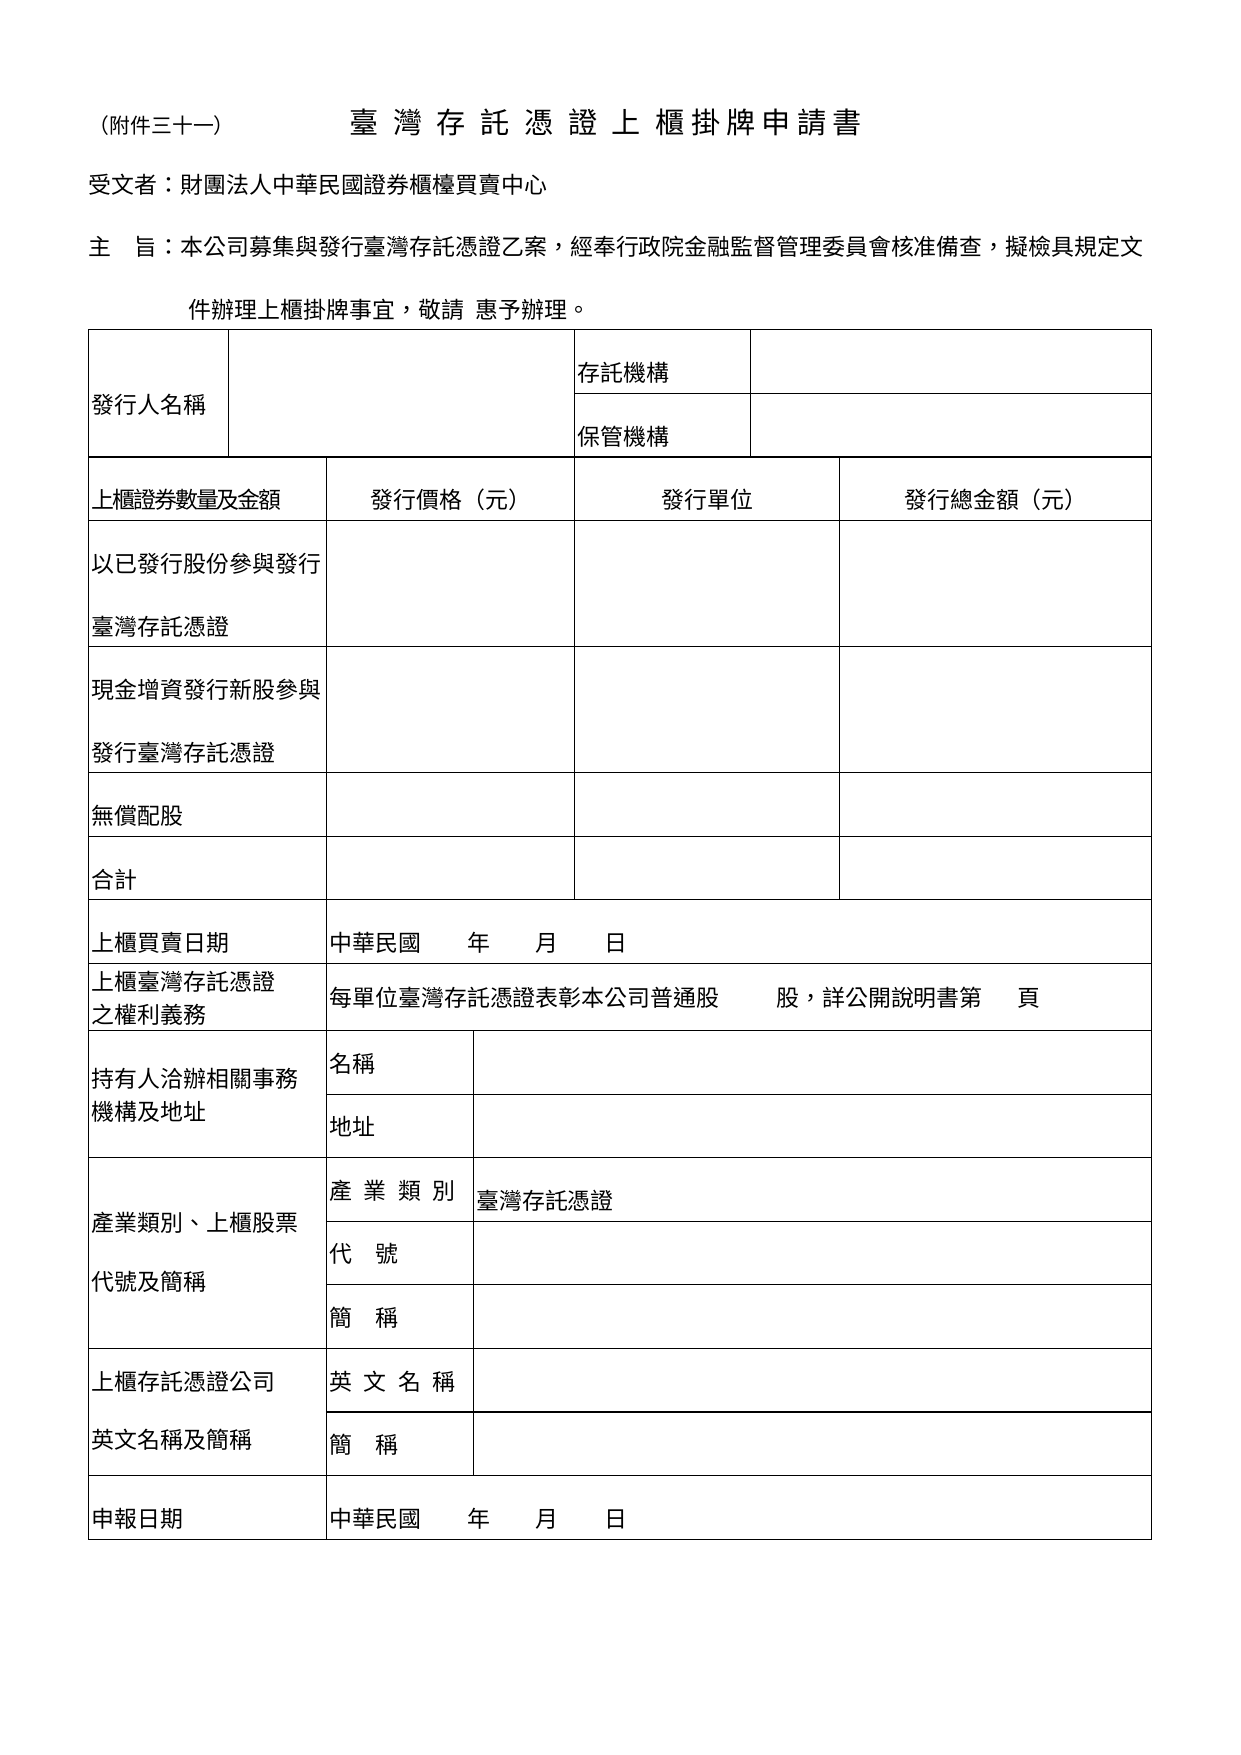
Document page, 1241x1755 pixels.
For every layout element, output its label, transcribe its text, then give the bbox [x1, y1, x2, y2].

table_cell [474, 1095, 1151, 1157]
table_cell [575, 647, 839, 772]
table_cell 簡 稱 [327, 1413, 473, 1475]
table_header [229, 330, 574, 456]
table_cell 持有人洽辦相關事務 機構及地址 [89, 1031, 326, 1157]
table_cell 發行單位 [575, 458, 839, 520]
text 受文者：財團法人中華民國證券櫃檯買賣中心 [89, 142, 1152, 204]
table_cell [327, 521, 574, 646]
table_cell 合計 [89, 837, 326, 899]
table_cell 中華民國 年 月 日 [327, 1476, 1151, 1538]
table_header 存託機構 [575, 330, 750, 393]
table_cell [840, 773, 1151, 836]
table_cell 無償配股 [89, 773, 326, 836]
table_header [751, 330, 1151, 393]
table_cell [840, 647, 1151, 772]
table_cell [327, 647, 574, 772]
table_cell [474, 1413, 1151, 1475]
table_cell 臺灣存託憑證 [474, 1158, 1151, 1221]
table_cell [327, 773, 574, 836]
table_cell [751, 394, 1151, 456]
table_cell 英 文 名 稱 [327, 1349, 473, 1411]
table_cell 發行價格（元） [327, 458, 574, 520]
text 主 旨：本公司募集與發行臺灣存託憑證乙案，經奉行政院金融監督管理委員會核准備查，擬檢具規定文件辦理上櫃掛牌事宜，敬請 惠予辦理。 [89, 204, 1152, 329]
text （附件三十一） 臺 灣 存 託 憑 證 上 櫃掛牌申請書 [89, 79, 1152, 142]
table_cell [575, 773, 839, 836]
table_cell 以已發行股份參與發行 臺灣存託憑證 [89, 521, 326, 646]
table_cell [327, 837, 574, 899]
table_cell 名稱 [327, 1031, 473, 1094]
table_cell [474, 1031, 1151, 1094]
table_header 發行人名稱 [89, 330, 228, 456]
table_cell 代 號 [327, 1222, 473, 1284]
table_cell [474, 1349, 1151, 1411]
table_cell 上櫃存託憑證公司 英文名稱及簡稱 [89, 1349, 326, 1475]
table_cell 每單位臺灣存託憑證表彰本公司普通股 股，詳公開說明書第 頁 [327, 964, 1151, 1030]
table_cell [575, 837, 839, 899]
table_cell 產業類別、上櫃股票 代號及簡稱 [89, 1158, 326, 1348]
table_cell 簡 稱 [327, 1285, 473, 1348]
table_cell 保管機構 [575, 394, 750, 456]
table_cell 申報日期 [89, 1476, 326, 1538]
table_cell 中華民國 年 月 日 [327, 900, 1151, 963]
table_cell 上櫃臺灣存託憑證 之權利義務 [89, 964, 326, 1030]
table_cell [840, 521, 1151, 646]
table_cell 上櫃買賣日期 [89, 900, 326, 963]
table_cell [840, 837, 1151, 899]
table_cell 發行總金額（元） [840, 458, 1151, 520]
table_cell [474, 1222, 1151, 1284]
table_cell [474, 1285, 1151, 1348]
table_cell 上櫃證券數量及金額 [89, 458, 326, 520]
table_cell 現金增資發行新股參與發行臺灣存託憑證 [89, 647, 326, 772]
table_cell [575, 521, 839, 646]
table_cell 產 業 類 別 [327, 1158, 473, 1221]
table_cell 地址 [327, 1095, 473, 1157]
